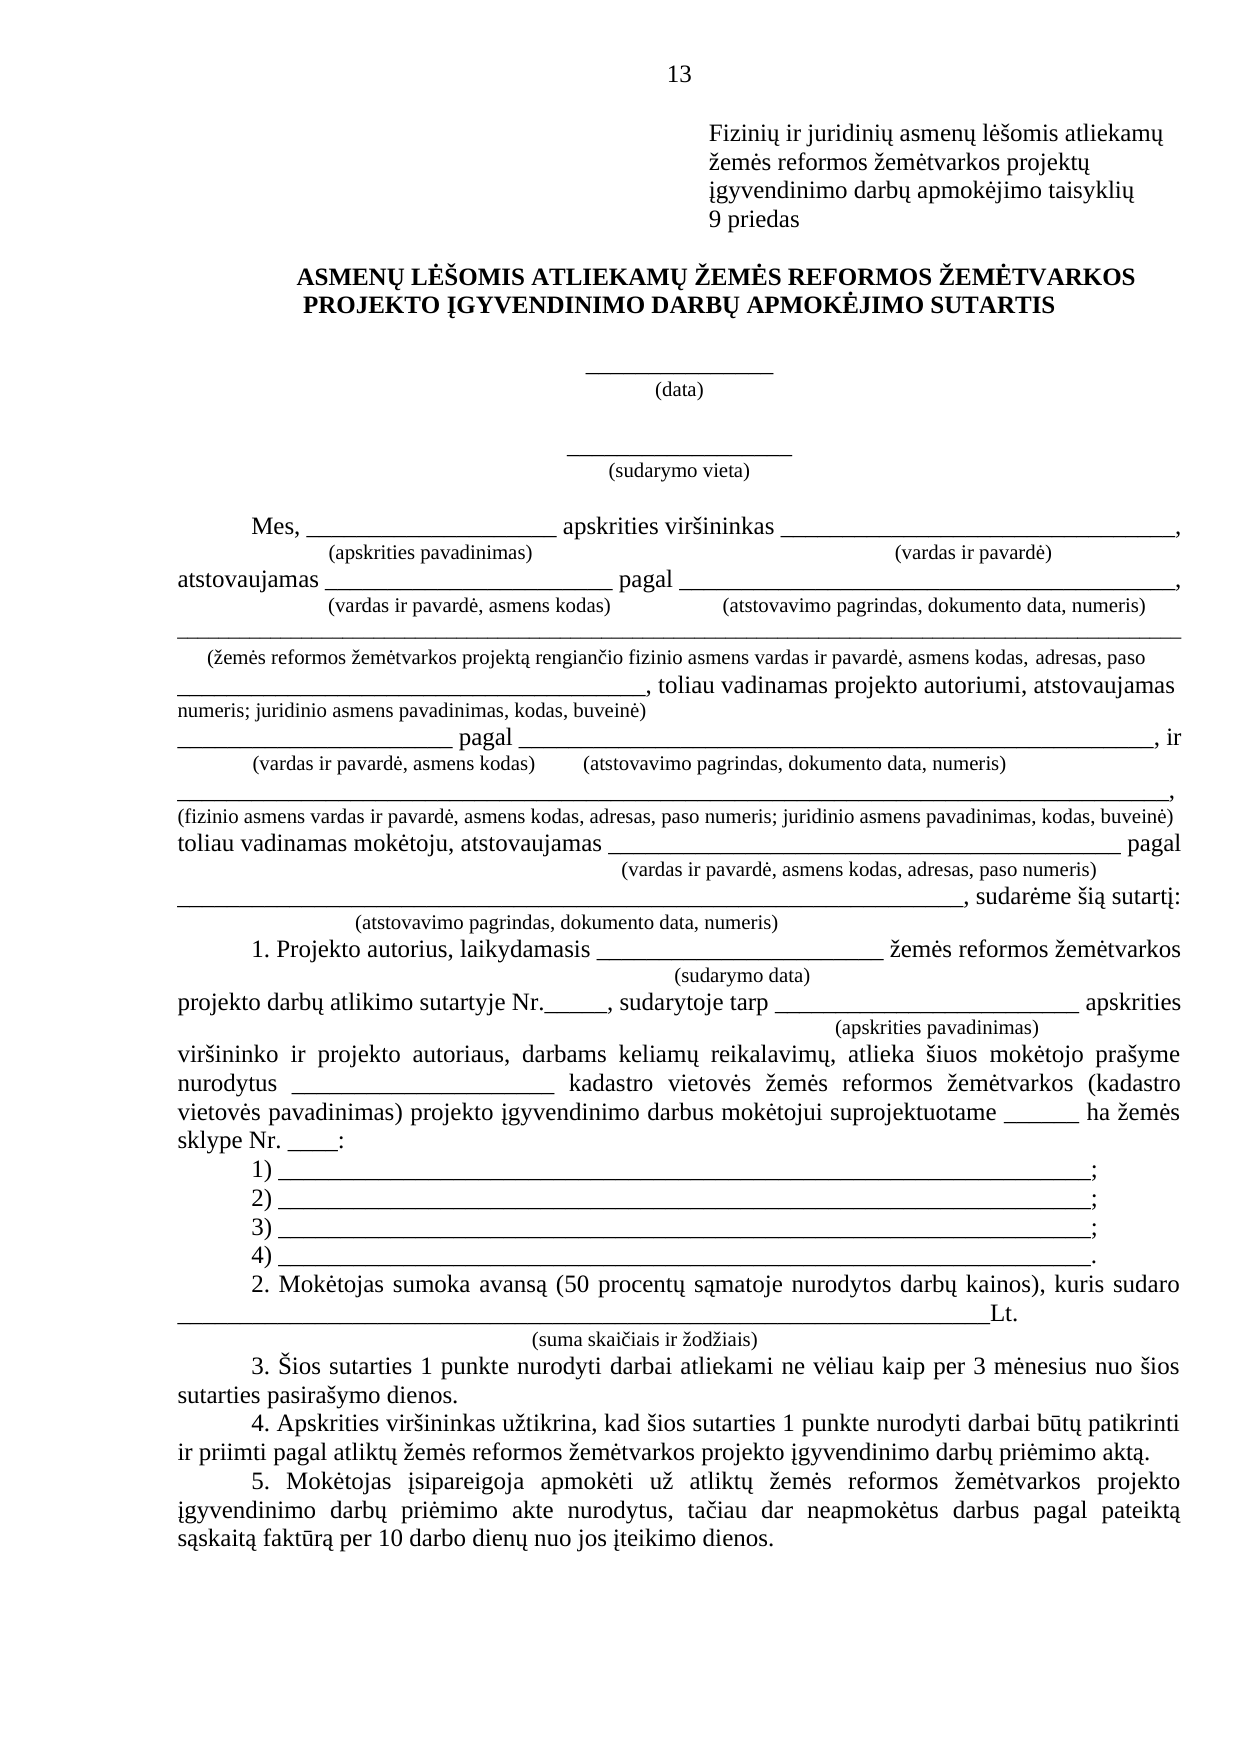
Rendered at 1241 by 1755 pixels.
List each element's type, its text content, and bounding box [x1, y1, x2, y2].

text įgyvendinimo darbų apmokėjimo taisyklių [177, 176, 1181, 204]
text , toliau vadinamas projekto autoriumi, atstovaujamas [177, 670, 1181, 698]
text (vardas ir pavardė, asmens kodas) (atstovavimo pagrindas, dokumento data, numeris) [177, 593, 1181, 617]
text 4. Apskrities viršininkas užtikrina, kad šios sutarties 1 punkte nurodyti darbai būtų patikrinti ir priimti pagal atliktų žemės reformos žemėtvarkos projekto įgyvendinimo darbų priėmimo aktą. [177, 1408, 1181, 1466]
text 9 priedas [177, 204, 1181, 233]
text 2) _________________________________________________________________; [177, 1183, 1181, 1212]
text , [177, 775, 1181, 804]
text atstovaujamas _______________________ pagal , [177, 564, 1181, 593]
text 3) _________________________________________________________________; [177, 1212, 1181, 1241]
text (vardas ir pavardė, asmens kodas) (atstovavimo pagrindas, dokumento data, numeris) [177, 751, 1181, 775]
text 3. Šios sutarties 1 punkte nurodyti darbai atliekami ne vėliau kaip per 3 mėnesius nuo šios sutarties pasirašymo dienos. [177, 1351, 1181, 1408]
text 2. Mokėtojas sumoka avansą (50 procentų sąmatoje nurodytos darbų kainos), kuris sudaro _________________________________________________________________Lt. [177, 1269, 1181, 1327]
text _______________ [177, 348, 1181, 377]
text __________________ [177, 430, 1181, 458]
text toliau vadinamas mokėtoju, atstovaujamas pagal [177, 828, 1181, 857]
text ______________________ pagal , ir [177, 722, 1181, 751]
text 1) _________________________________________________________________; [177, 1154, 1181, 1183]
text , sudarėme šią sutartį: [177, 881, 1181, 910]
text (vardas ir pavardė, asmens kodas, adresas, paso numeris) [177, 857, 1181, 881]
text (apskrities pavadinimas) [177, 1015, 1181, 1039]
text (suma skaičiais ir žodžiais) [177, 1327, 1181, 1351]
text Mes, ____________________ apskrities viršininkas , [177, 511, 1181, 540]
text viršininko ir projekto autoriaus, darbams keliamų reikalavimų, atlieka šiuos mokėtojo prašyme nurodytus _____________________ kadastro vietovės žemės reformos žemėtvarkos (kadastro vietovės pavadinimas) projekto įgyvendinimo darbus mokėtojui suprojektuotame ______ ha žemės sklype Nr. ____: [177, 1039, 1181, 1154]
text ASMENŲ LĖŠOMIS ATLIEKAMŲ ŽEMĖS REFORMOS ŽEMĖTVARKOS PROJEKTO ĮGYVENDINIMO DARBŲ APMOKĖJIMO SUTARTIS [177, 262, 1181, 319]
text (žemės reformos žemėtvarkos projektą rengiančio fizinio asmens vardas ir pavardė, asmens kodas, adresas, paso [177, 641, 1181, 670]
text žemės reformos žemėtvarkos projektų [177, 147, 1181, 176]
text projekto darbų atlikimo sutartyje Nr._____, sudarytoje tarp apskrities [177, 987, 1181, 1015]
text (apskrities pavadinimas) (vardas ir pavardė) [177, 540, 1181, 564]
text 4) _________________________________________________________________. [177, 1241, 1181, 1269]
text (atstovavimo pagrindas, dokumento data, numeris) [177, 910, 1181, 934]
text (sudarymo data) [177, 962, 1181, 987]
text 1. Projekto autorius, laikydamasis žemės reformos žemėtvarkos [177, 934, 1181, 962]
text 5. Mokėtojas įsipareigoja apmokėti už atliktų žemės reformos žemėtvarkos projekto įgyvendinimo darbų priėmimo akte nurodytus, tačiau dar neapmokėtus darbus pagal pateiktą sąskaitą faktūrą per 10 darbo dienų nuo jos įteikimo dienos. [177, 1466, 1181, 1552]
text (data) [177, 377, 1181, 401]
text numeris; juridinio asmens pavadinimas, kodas, buveinė) [177, 698, 1181, 722]
text (sudarymo vieta) [177, 458, 1181, 482]
text (fizinio asmens vardas ir pavardė, asmens kodas, adresas, paso numeris; juridinio asmens pavadinimas, kodas, buveinė) [177, 804, 1181, 828]
text Fizinių ir juridinių asmenų lėšomis atliekamų [709, 118, 1181, 147]
